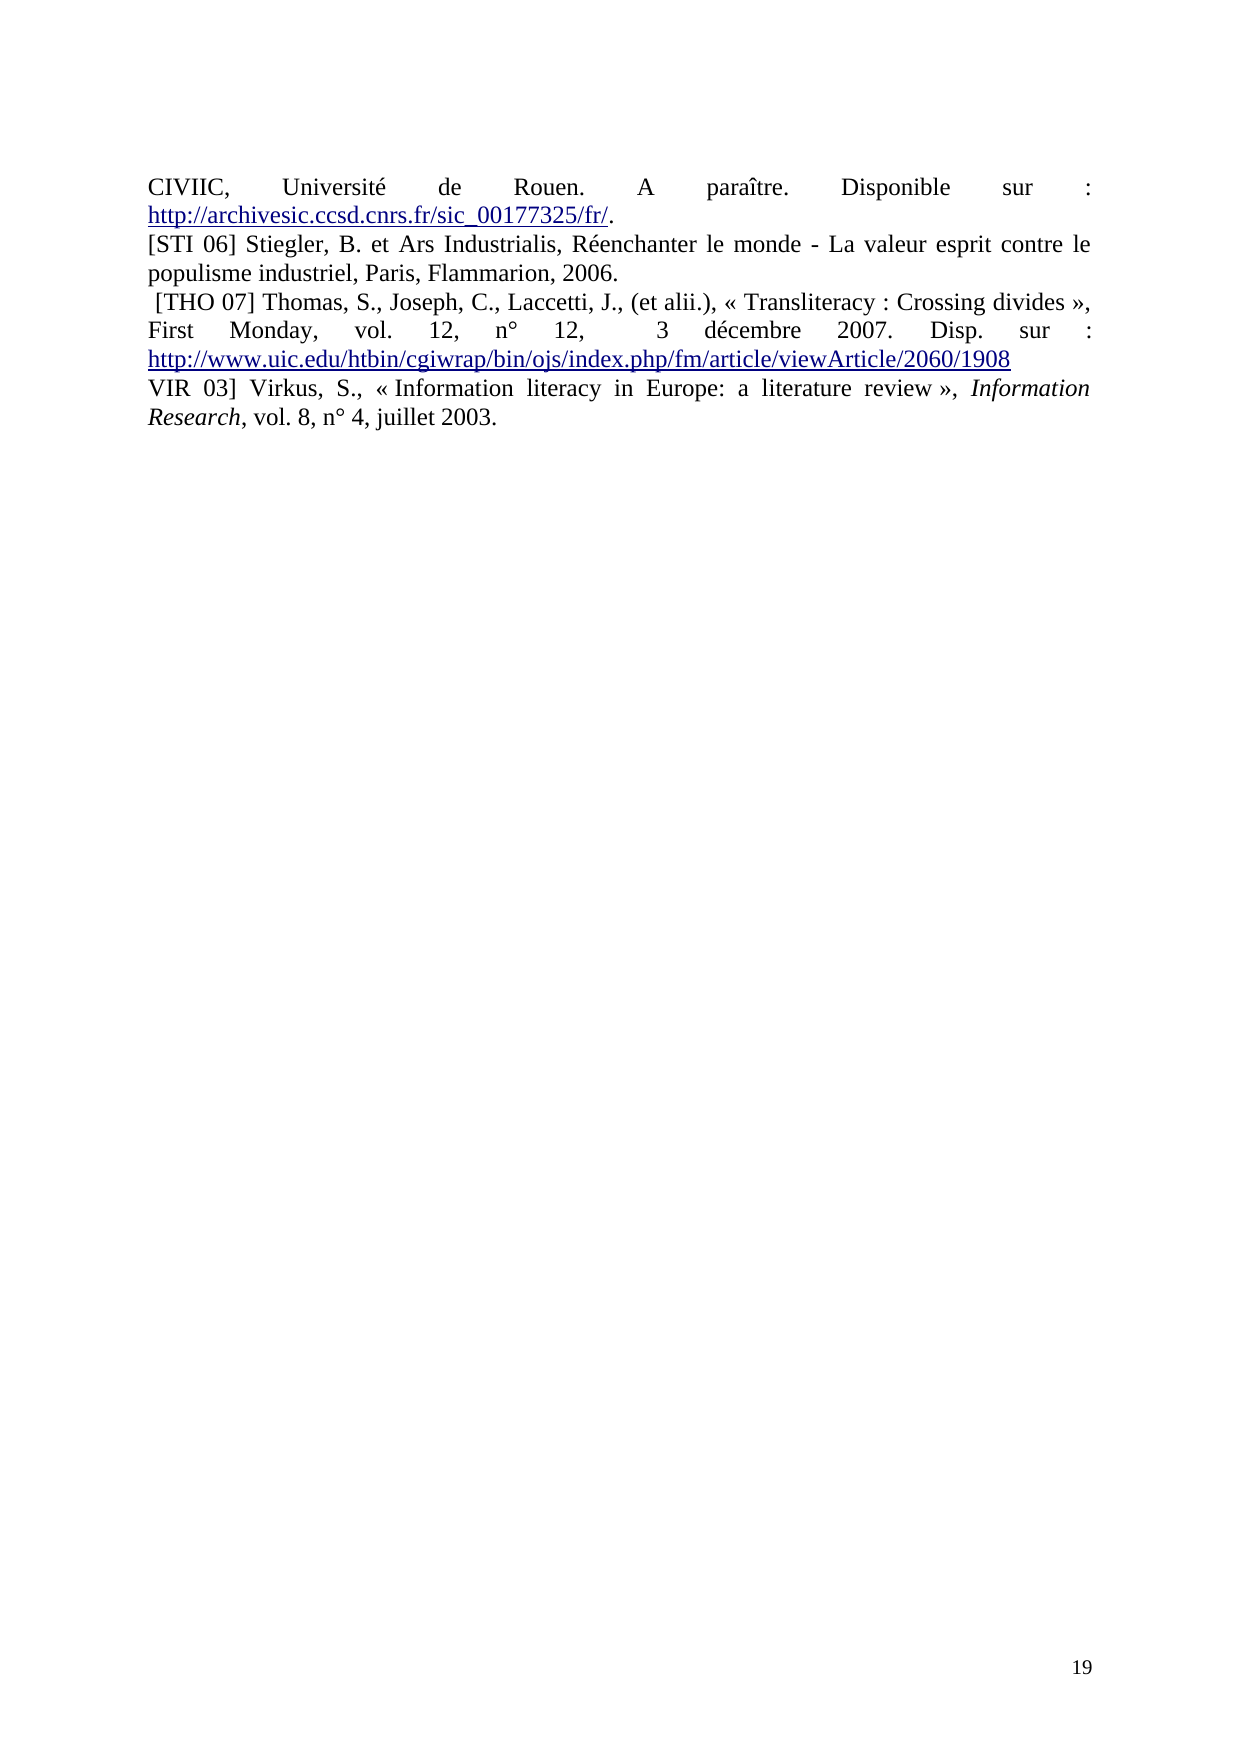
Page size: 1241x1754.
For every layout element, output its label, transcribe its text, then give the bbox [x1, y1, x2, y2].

text [THO 07] Thomas, S., Joseph, C., Laccetti, J., (et alii.), « Transliteracy : Crossing divides », First Monday, vol. 12, n° 12, 3 décembre 2007. Disp. sur : http://www.uic.edu/htbin/cgiwrap/bin/ojs/index.php/fm/article/viewArticle/2060/1908 [148, 287, 1092, 373]
text [STI 06] Stiegler, B. et Ars Industrialis, Réenchanter le monde - La valeur esprit contre le populisme industriel, Paris, Flammarion, 2006. [148, 229, 1092, 287]
text CIVIIC, Université de Rouen. A paraître. Disponible sur : http://archivesic.ccsd.cnrs.fr/sic_00177325/fr/. [148, 172, 1092, 229]
text VIR 03] Virkus, S., « Information literacy in Europe: a literature review », Information Research, vol. 8, n° 4, juillet 2003. [148, 373, 1092, 431]
